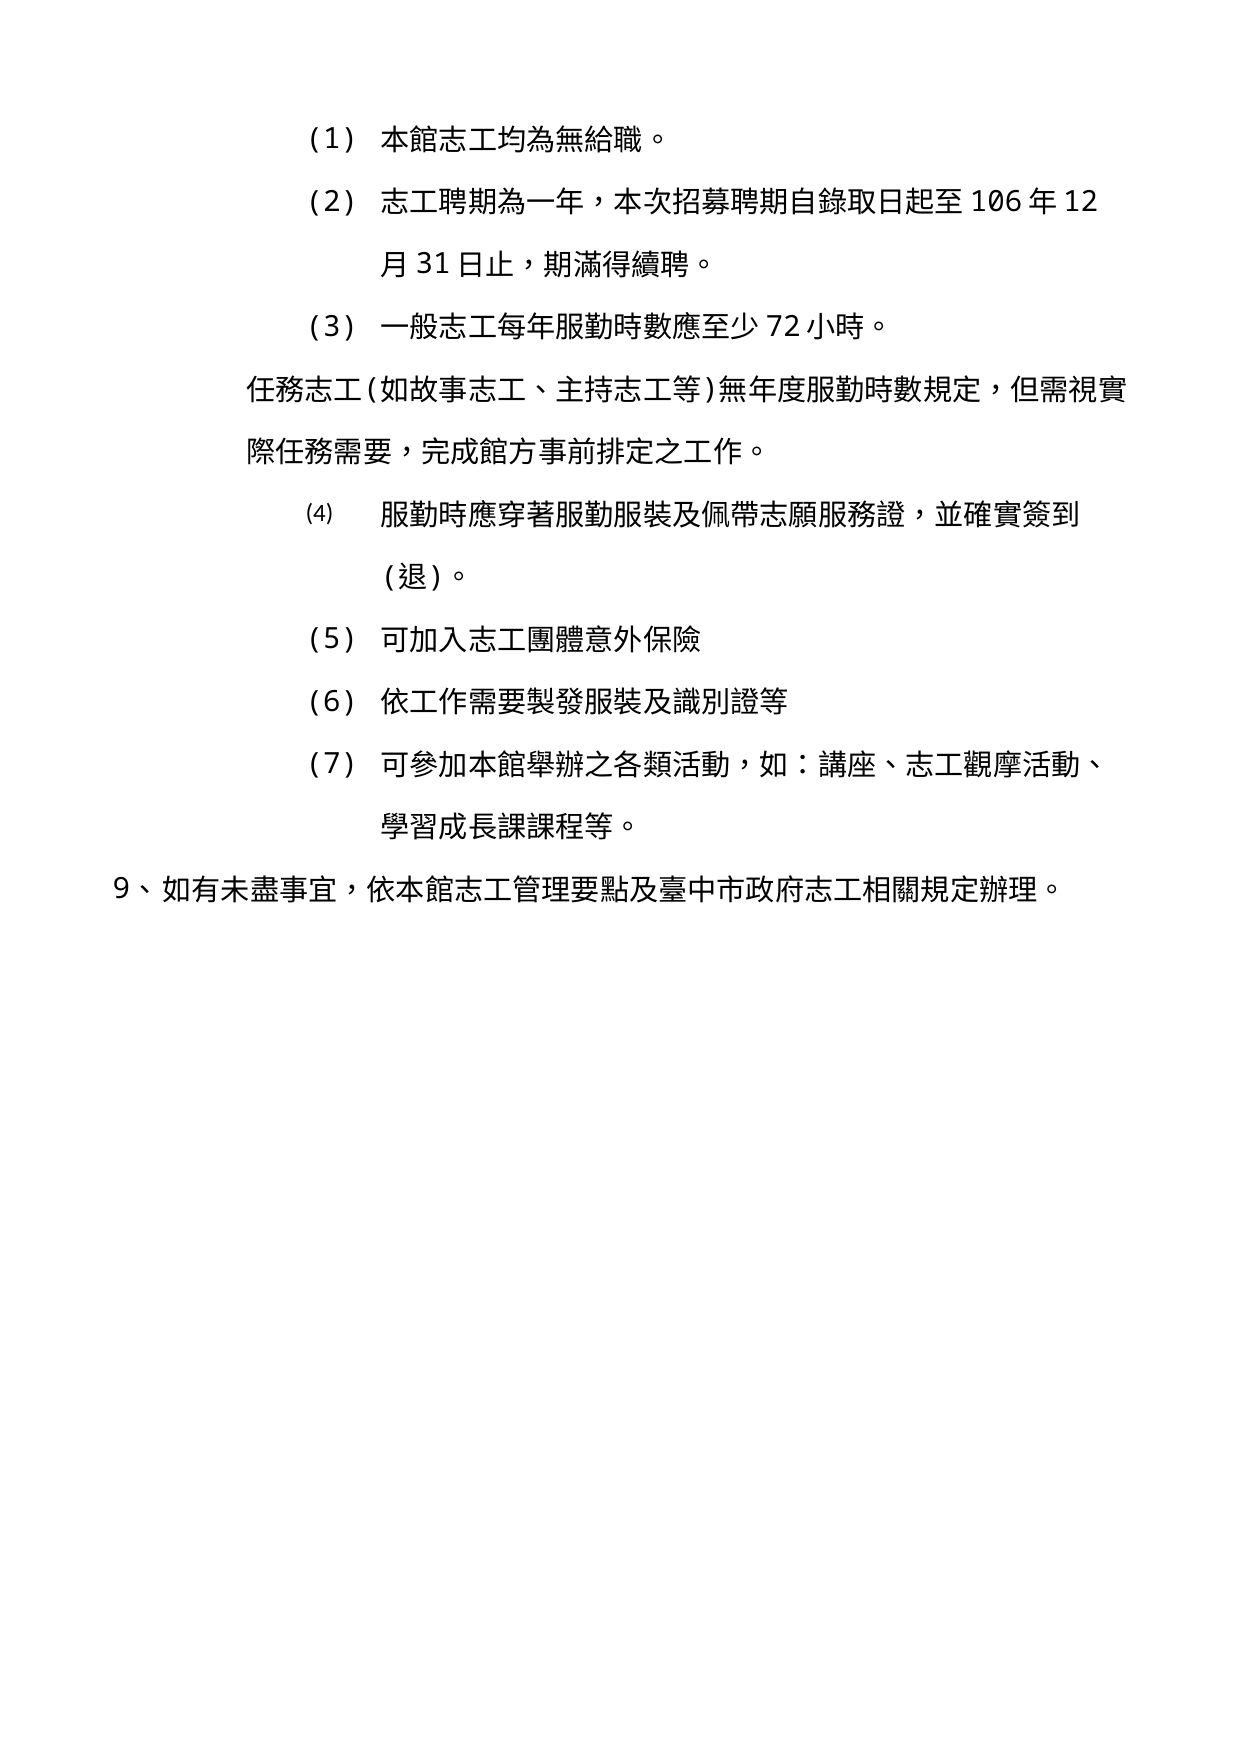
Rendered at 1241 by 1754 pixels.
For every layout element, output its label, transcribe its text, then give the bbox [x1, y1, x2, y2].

list 本館志工均為無給職。 [305, 96, 1128, 158]
list 如有未盡事宜，依本館志工管理要點及臺中市政府志工相關規定辦理。 [112, 846, 1128, 908]
text 任務志工(如故事志工、主持志工等)無年度服勤時數規定，但需視實際任務需要，完成館方事前排定之工作。 [246, 346, 1128, 471]
list 可參加本館舉辦之各類活動，如：講座、志工觀摩活動、學習成長課課程等。 [305, 721, 1128, 846]
list 服勤時應穿著服勤服裝及佩帶志願服務證，並確實簽到(退)。 [305, 471, 1128, 596]
list 一般志工每年服勤時數應至少72小時。 [305, 283, 1128, 346]
list 志工聘期為一年，本次招募聘期自錄取日起至106年12月31日止，期滿得續聘。 [305, 158, 1128, 283]
list 可加入志工團體意外保險 [305, 596, 1128, 658]
list 依工作需要製發服裝及識別證等 [305, 658, 1128, 721]
